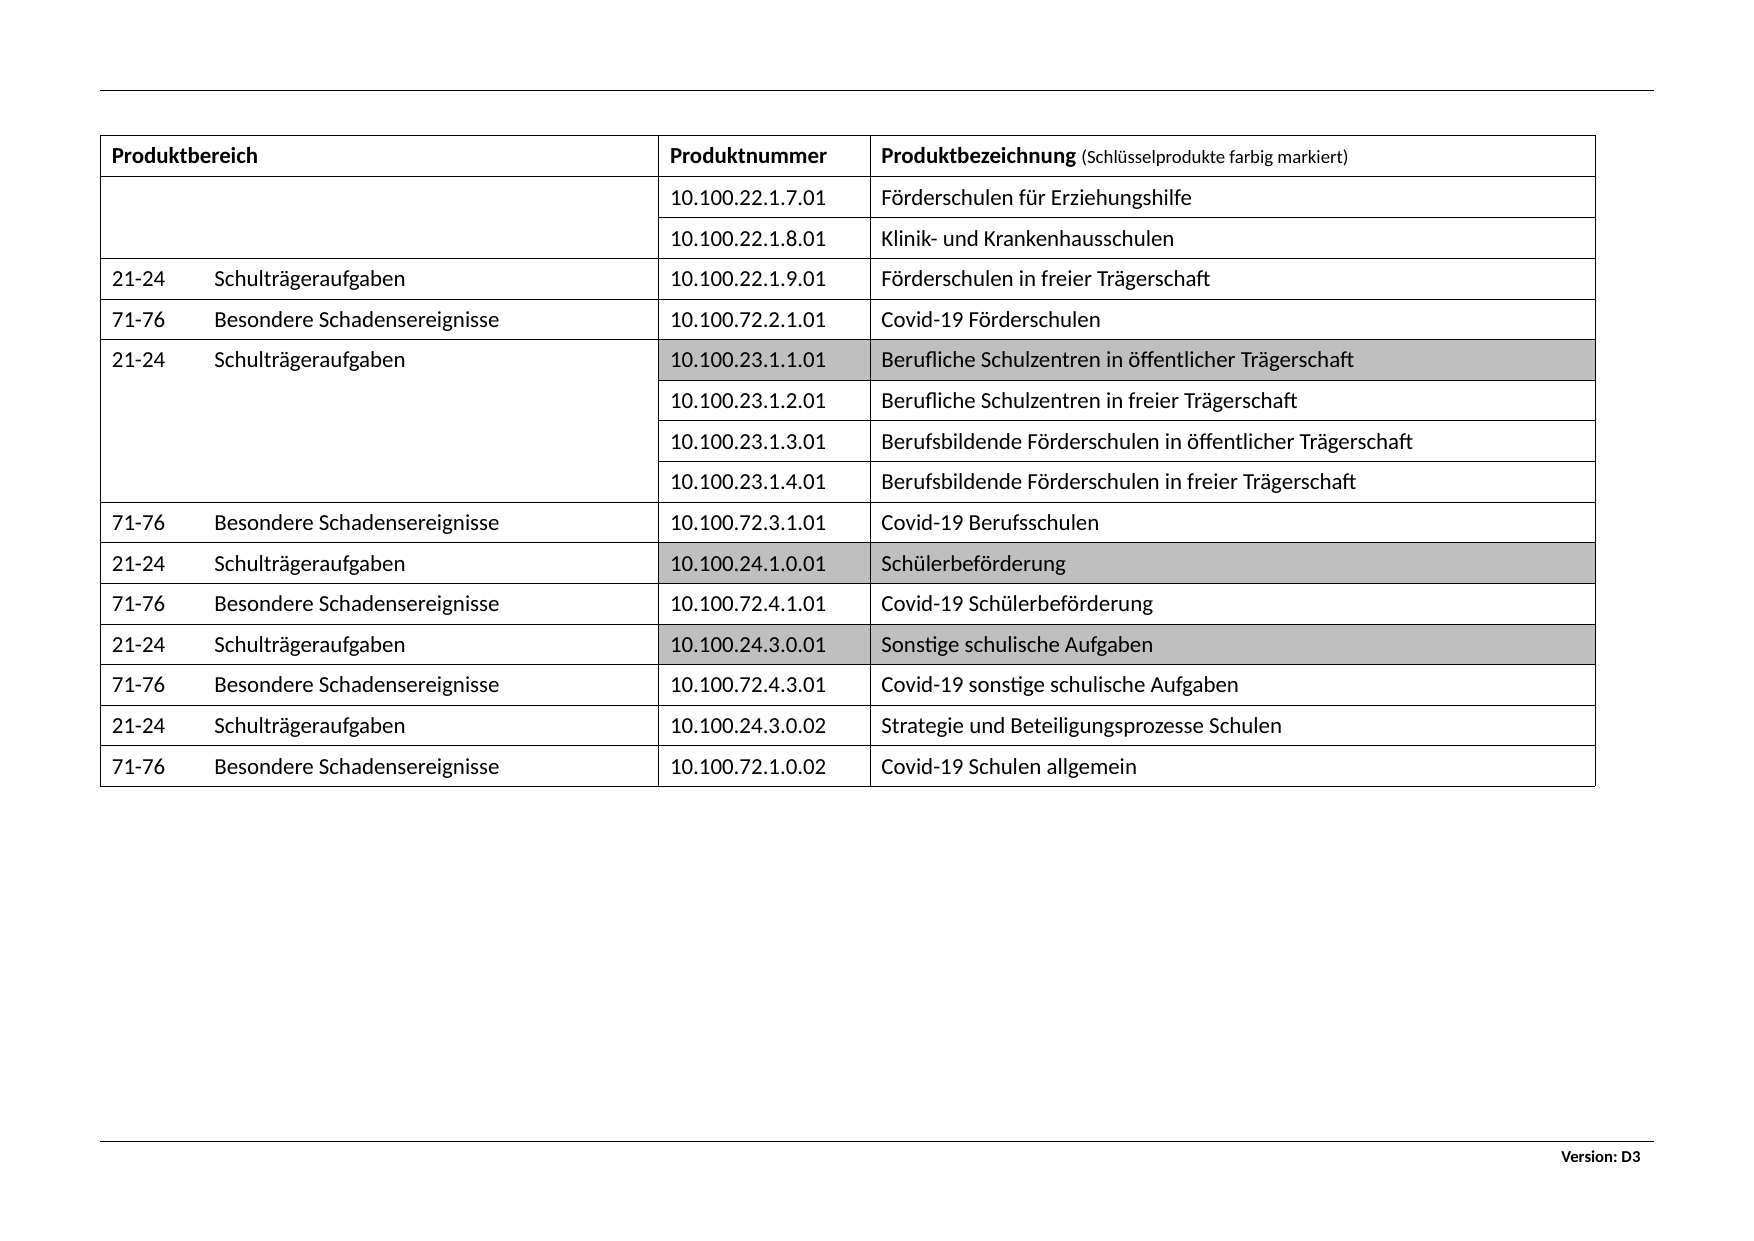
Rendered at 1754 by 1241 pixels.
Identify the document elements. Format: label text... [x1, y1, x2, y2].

table_cell [203, 461, 658, 502]
table_cell 21-24 [101, 625, 203, 664]
table_cell Besondere Schadensereignisse [203, 746, 658, 786]
table_cell [101, 177, 203, 217]
table_cell [203, 420, 658, 461]
table_cell 10.100.23.1.4.01 [659, 462, 870, 502]
table_cell Schulträgeraufgaben [203, 259, 658, 298]
table_cell Strategie und Beteiligungsprozesse Schulen [871, 706, 1595, 745]
table_cell 10.100.72.2.1.01 [659, 300, 870, 339]
table_cell 10.100.72.4.1.01 [659, 584, 870, 623]
table_cell 71-76 [101, 584, 203, 623]
table_cell Covid-19 Förderschulen [871, 300, 1595, 339]
table_cell 71-76 [101, 746, 203, 786]
table_cell Berufsbildende Förderschulen in öffentlicher Trägerschaft [871, 421, 1595, 461]
table_cell Covid-19 Schülerbeförderung [871, 584, 1595, 623]
table_cell 10.100.22.1.9.01 [659, 259, 870, 298]
table_cell 10.100.23.1.3.01 [659, 421, 870, 461]
table_cell Covid-19 Schulen allgemein [871, 746, 1595, 786]
table_cell 10.100.24.3.0.01 [659, 625, 870, 664]
table_cell Schülerbeförderung [871, 543, 1595, 583]
table_cell Schulträgeraufgaben [203, 706, 658, 745]
table_cell Besondere Schadensereignisse [203, 584, 658, 623]
table_cell Covid-19 Berufsschulen [871, 503, 1595, 542]
table_cell Besondere Schadensereignisse [203, 300, 658, 339]
table_cell [203, 217, 658, 258]
table_cell 71-76 [101, 300, 203, 339]
table_cell 21-24 [101, 706, 203, 745]
table_cell [203, 380, 658, 420]
table_cell Berufliche Schulzentren in freier Trägerschaft [871, 381, 1595, 420]
table_cell 10.100.24.3.0.02 [659, 706, 870, 745]
table_header Produktnummer [659, 136, 870, 176]
table_cell [101, 461, 203, 502]
table_cell Schulträgeraufgaben [203, 625, 658, 664]
table_cell 21-24 [101, 340, 203, 380]
table_cell Berufsbildende Förderschulen in freier Trägerschaft [871, 462, 1595, 502]
table_cell 10.100.72.4.3.01 [659, 665, 870, 705]
table_cell 10.100.72.3.1.01 [659, 503, 870, 542]
table_cell Besondere Schadensereignisse [203, 503, 658, 542]
table_cell [101, 217, 203, 258]
table_cell 10.100.23.1.1.01 [659, 340, 870, 380]
table_cell Förderschulen für Erziehungshilfe [871, 177, 1595, 217]
table_cell 10.100.24.1.0.01 [659, 543, 870, 583]
table_cell Schulträgeraufgaben [203, 543, 658, 583]
table_cell 71-76 [101, 665, 203, 705]
table_header Produktbezeichnung (Schlüsselprodukte farbig markiert) [871, 136, 1595, 176]
table_cell Schulträgeraufgaben [203, 340, 658, 380]
table_cell Covid-19 sonstige schulische Aufgaben [871, 665, 1595, 705]
table_cell Klinik- und Krankenhausschulen [871, 218, 1595, 258]
table_cell 21-24 [101, 259, 203, 298]
table_cell [101, 420, 203, 461]
table_cell 10.100.22.1.8.01 [659, 218, 870, 258]
table_cell 71-76 [101, 503, 203, 542]
table_cell Besondere Schadensereignisse [203, 665, 658, 705]
table_cell 21-24 [101, 543, 203, 583]
table_cell [203, 177, 658, 217]
table_cell Förderschulen in freier Trägerschaft [871, 259, 1595, 298]
table_cell Berufliche Schulzentren in öffentlicher Trägerschaft [871, 340, 1595, 380]
table_cell [101, 380, 203, 420]
table_cell 10.100.23.1.2.01 [659, 381, 870, 420]
table_cell 10.100.22.1.7.01 [659, 177, 870, 217]
table_header Produktbereich [101, 136, 658, 176]
table_cell Sonstige schulische Aufgaben [871, 625, 1595, 664]
table_cell 10.100.72.1.0.02 [659, 746, 870, 786]
